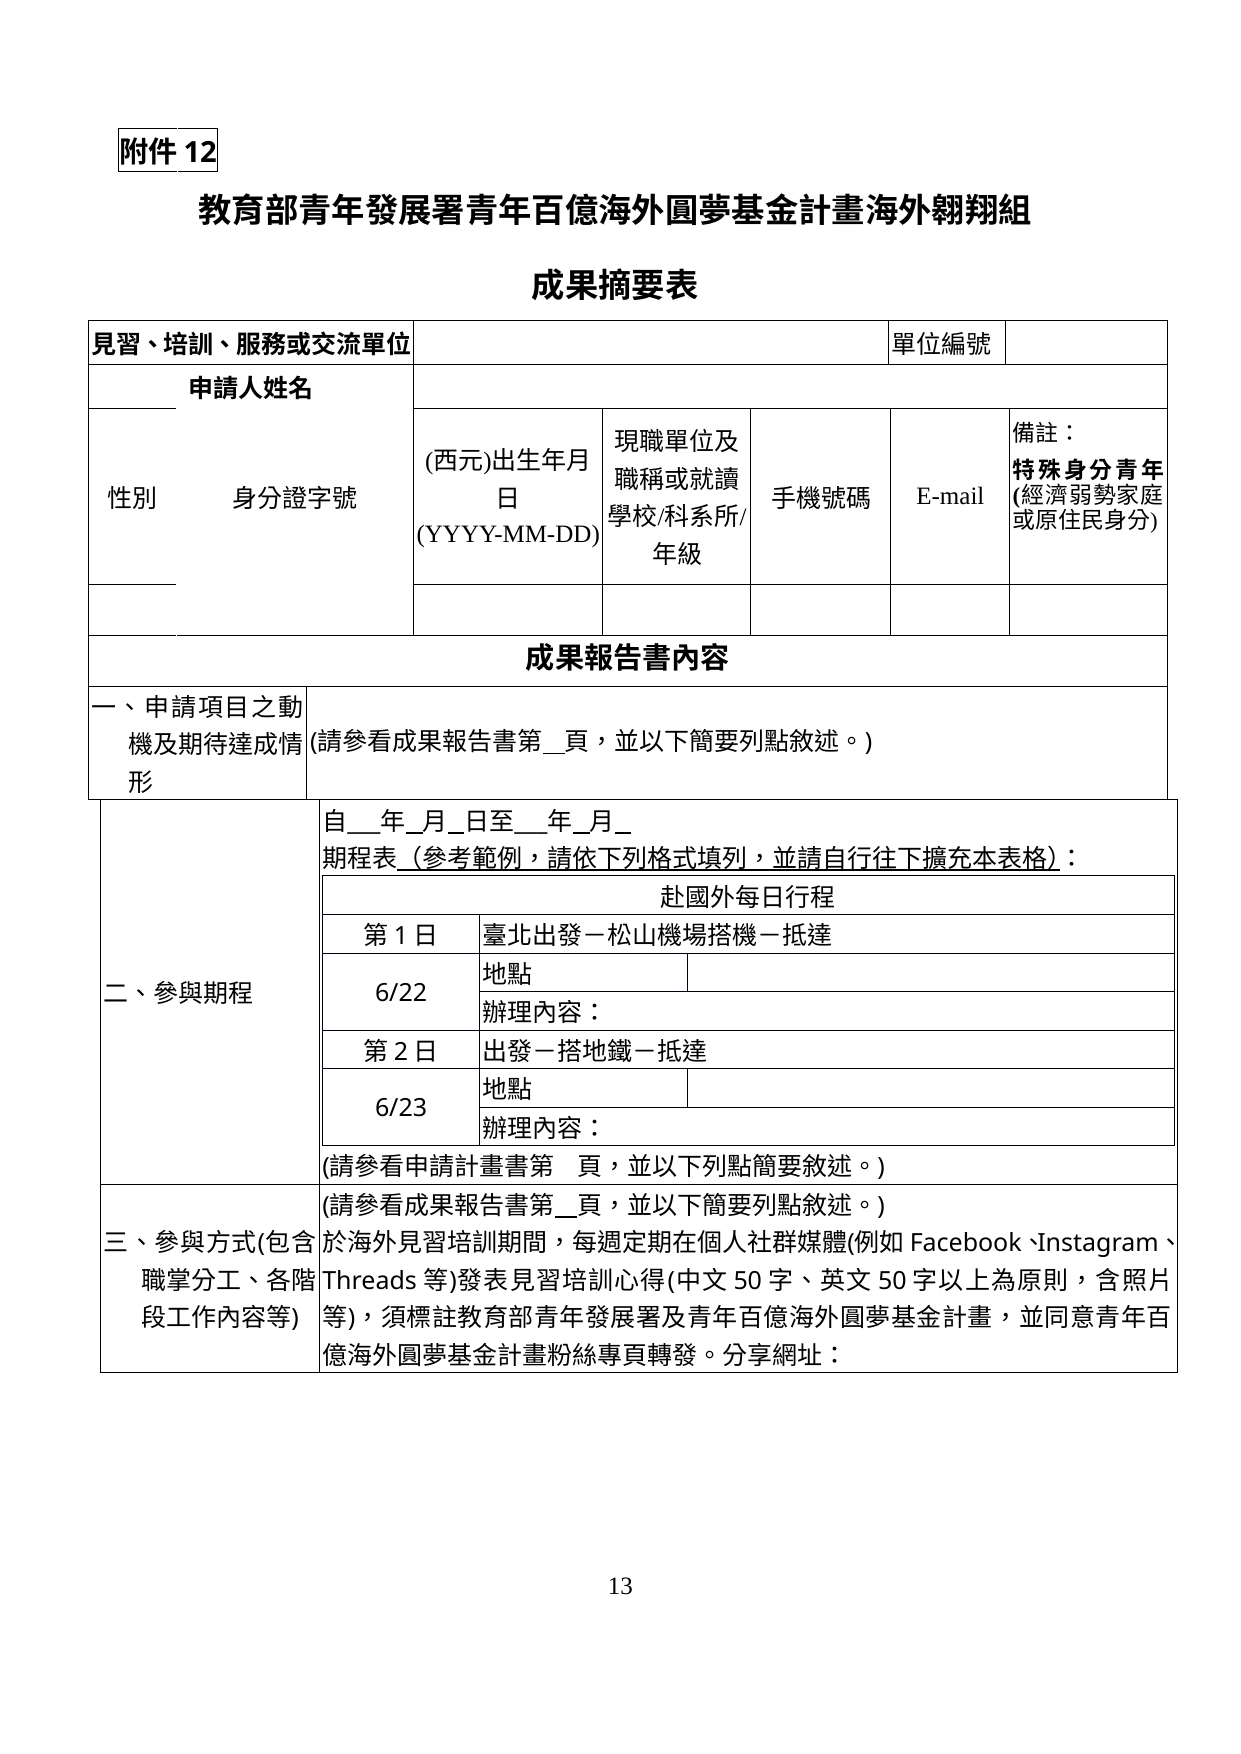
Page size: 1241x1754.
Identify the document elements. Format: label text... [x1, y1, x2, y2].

text 成果摘要表 [81, 245, 1149, 320]
table_cell 二、參與期程 [101, 800, 319, 1184]
table_cell 第1日 [323, 915, 479, 952]
table_cell [414, 585, 602, 635]
table_cell [1168, 364, 1177, 408]
text 附件12 [119, 133, 217, 170]
table_cell [688, 1069, 1174, 1107]
table_cell [603, 585, 750, 635]
table_header [414, 321, 888, 364]
table_cell [1010, 585, 1167, 635]
table_cell E-mail [891, 409, 1009, 584]
table_cell [1168, 686, 1177, 799]
table_cell 身分證字號 [177, 409, 413, 584]
table_cell 備註： 特殊身分青年(經濟弱勢家庭或原住民身分) [1010, 409, 1167, 584]
table_cell 自___年 月 日至___年 月 期程表（參考範例，請依下列格式填列，並請自行往下擴充本表格）： (請參看申請計畫書第 頁，並以下列點簡要敘述。) [320, 800, 1177, 1184]
table_header [1006, 321, 1167, 364]
text 教育部青年發展署青年百億海外圓夢基金計畫海外翱翔組 [81, 170, 1149, 245]
table_cell [414, 365, 1167, 408]
table_cell (西元)出生年月日 (YYYY-MM-DD) [414, 409, 602, 584]
table_cell [177, 585, 413, 635]
table_cell [751, 585, 890, 635]
table_cell [1168, 584, 1177, 635]
table_header 見習、培訓、服務或交流單位 [89, 321, 413, 364]
table_cell [891, 585, 1009, 635]
table_cell 一、申請項目之動機及期待達成情形 [89, 687, 306, 799]
table_cell (請參看成果報告書第 頁，並以下簡要列點敘述。) 於海外見習培訓期間，每週定期在個人社群媒體(例如Facebook、Instagram、Threads等)發表見習培訓心得(中文50字、英文50字以上為原則，含照片等)，須標註教育部青年發展署及青年百億海外圓夢基金計畫，並同意青年百億海外圓夢基金計畫粉絲專頁轉發。分享網址： [320, 1185, 1177, 1372]
table_cell 6/23 [323, 1069, 479, 1145]
table_cell 辦理內容： [480, 992, 1174, 1029]
table_cell 出發－搭地鐵－抵達 [480, 1031, 1174, 1068]
table_cell [88, 1184, 100, 1372]
table_header 單位編號 [889, 321, 1005, 364]
table_cell 成果報告書內容 [89, 636, 1167, 686]
table_cell (請參看成果報告書第 頁，並以下簡要列點敘述。) [307, 687, 1167, 799]
table_cell [89, 585, 176, 635]
table_cell [688, 954, 1174, 991]
table_cell 現職單位及職稱或就讀學校/科系所/年級 [603, 409, 750, 584]
table_cell 手機號碼 [751, 409, 890, 584]
table_cell 地點 [480, 1069, 687, 1107]
table_cell 地點 [480, 954, 687, 991]
table_cell 第2日 [323, 1031, 479, 1068]
table_cell [1168, 635, 1177, 686]
text [218, 133, 1122, 170]
table_cell 辦理內容： [480, 1108, 1174, 1145]
table_cell 申請人姓名 [89, 365, 413, 408]
table_cell 性別 [89, 409, 176, 584]
table_cell 三、參與方式(包含職掌分工、各階段工作內容等) [101, 1185, 319, 1372]
table_cell [88, 800, 100, 1184]
table_cell [1168, 408, 1177, 584]
table_header [1168, 320, 1177, 364]
table_header 赴國外每日行程 [323, 876, 1174, 914]
table_cell 6/22 [323, 954, 479, 1029]
table_cell 臺北出發－松山機場搭機－抵達 [480, 915, 1174, 952]
